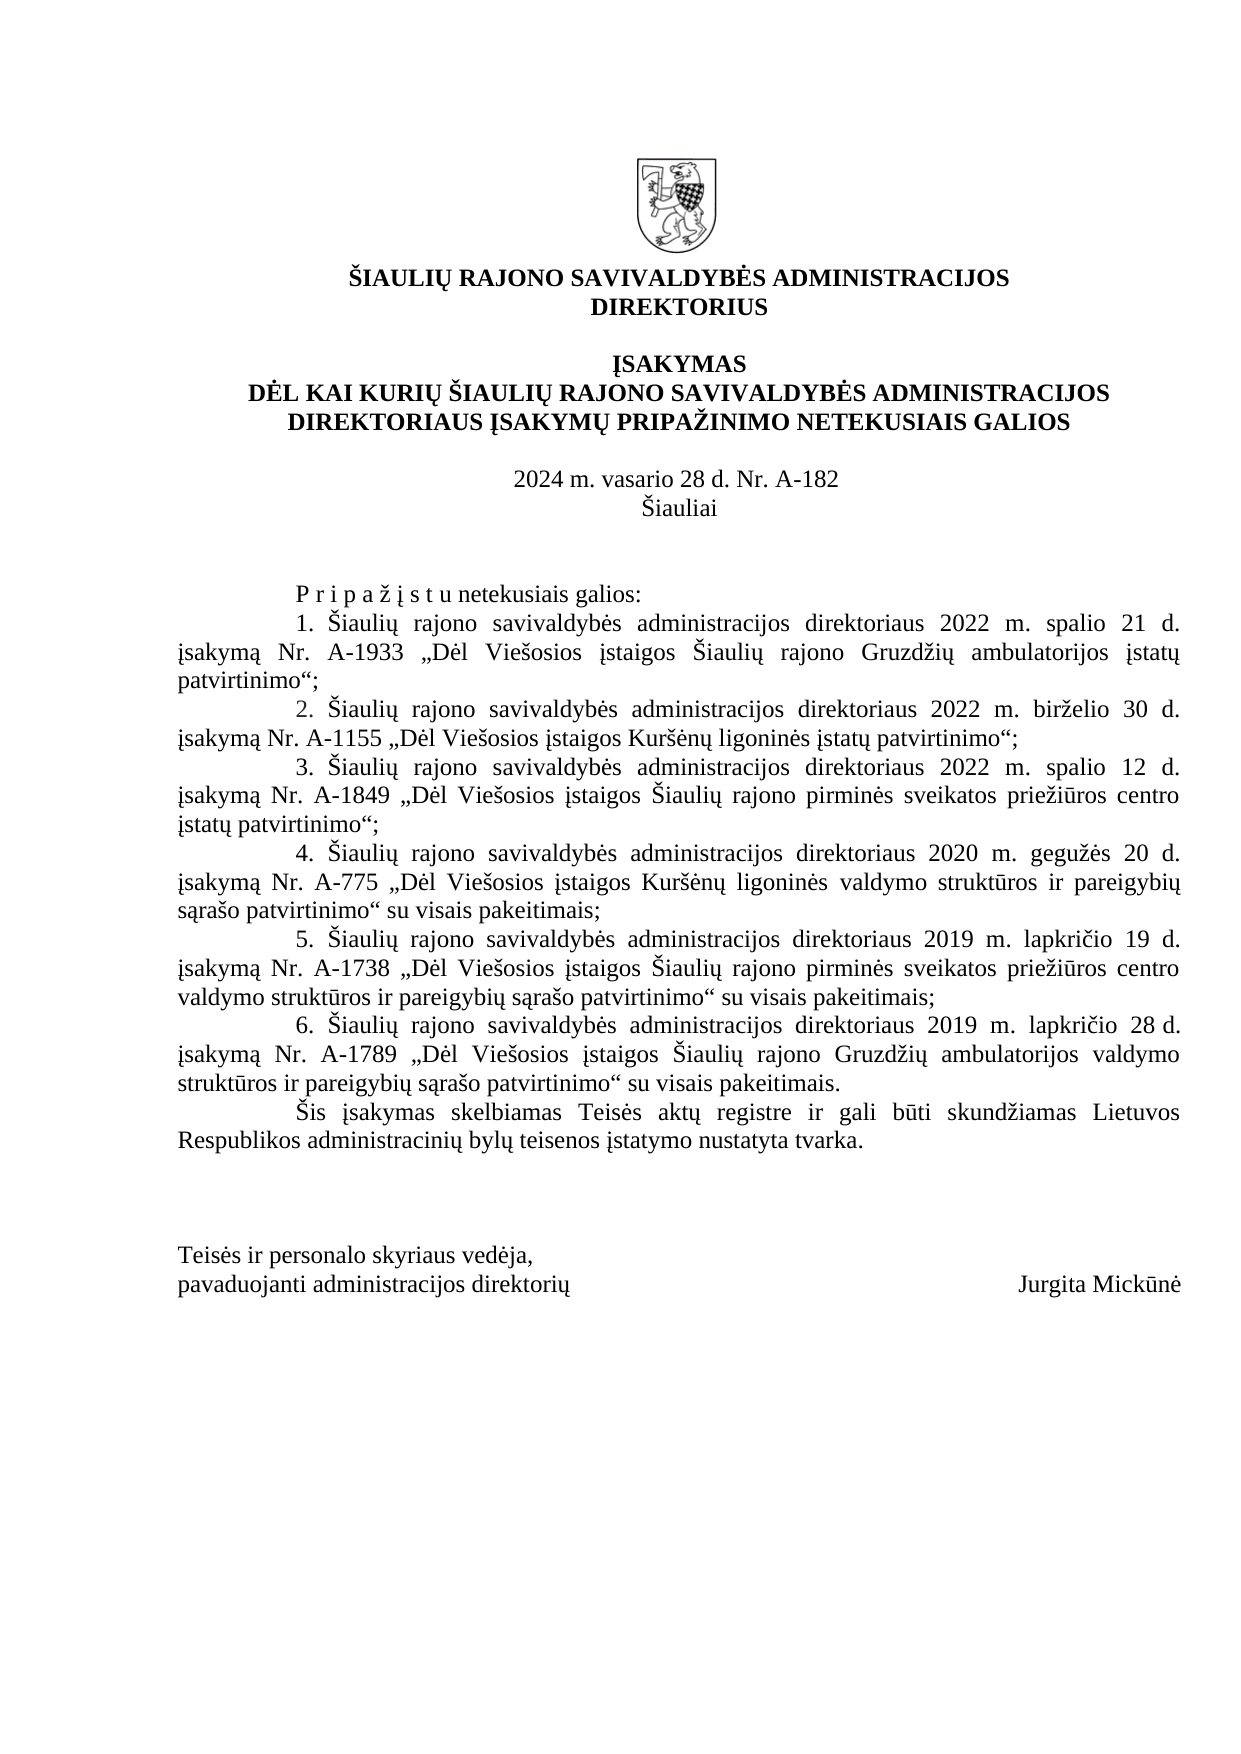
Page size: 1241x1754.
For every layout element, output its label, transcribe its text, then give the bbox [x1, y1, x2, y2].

text 2024 m. vasario 28 d. Nr. A-182 [177, 464, 1181, 493]
text Šis įsakymas skelbiamas Teisės aktų registre ir gali būti skundžiamas Lietuvos Respublikos administracinių bylų teisenos įstatymo nustatyta tvarka. [177, 1097, 1181, 1154]
text P r i p a ž į s t u netekusiais galios: [177, 579, 1181, 608]
text ŠIAULIŲ RAJONO SAVIVALDYBĖS ADMINISTRACIJOS [177, 263, 1181, 292]
text DIREKTORIUS [177, 292, 1181, 320]
text 3. Šiaulių rajono savivaldybės administracijos direktoriaus 2022 m. spalio 12 d. įsakymą Nr. A-1849 „Dėl Viešosios įstaigos Šiaulių rajono pirminės sveikatos priežiūros centro įstatų patvirtinimo“; [177, 752, 1181, 838]
text 1. Šiaulių rajono savivaldybės administracijos direktoriaus 2022 m. spalio 21 d. įsakymą Nr. A-1933 „Dėl Viešosios įstaigos Šiaulių rajono Gruzdžių ambulatorijos įstatų patvirtinimo“; [177, 608, 1181, 694]
text pavaduojanti administracijos direktorių Jurgita Mickūnė [177, 1269, 1181, 1298]
text Šiauliai [177, 493, 1181, 522]
text Teisės ir personalo skyriaus vedėja, [177, 1240, 1181, 1269]
text 4. Šiaulių rajono savivaldybės administracijos direktoriaus 2020 m. gegužės 20 d. įsakymą Nr. A-775 „Dėl Viešosios įstaigos Kuršėnų ligoninės valdymo struktūros ir pareigybių sąrašo patvirtinimo“ su visais pakeitimais; [177, 838, 1181, 924]
text 6. Šiaulių rajono savivaldybės administracijos direktoriaus 2019 m. lapkričio 28 d. įsakymą Nr. A-1789 „Dėl Viešosios įstaigos Šiaulių rajono Gruzdžių ambulatorijos valdymo struktūros ir pareigybių sąrašo patvirtinimo“ su visais pakeitimais. [177, 1010, 1181, 1097]
text 5. Šiaulių rajono savivaldybės administracijos direktoriaus 2019 m. lapkričio 19 d. įsakymą Nr. A-1738 „Dėl Viešosios įstaigos Šiaulių rajono pirminės sveikatos priežiūros centro valdymo struktūros ir pareigybių sąrašo patvirtinimo“ su visais pakeitimais; [177, 924, 1181, 1010]
text 2. Šiaulių rajono savivaldybės administracijos direktoriaus 2022 m. birželio 30 d. įsakymą Nr. A-1155 „Dėl Viešosios įstaigos Kuršėnų ligoninės įstatų patvirtinimo“; [177, 694, 1181, 752]
text DĖL KAI KURIŲ ŠIAULIŲ RAJONO SAVIVALDYBĖS ADMINISTRACIJOS DIREKTORIAUS ĮSAKYMŲ PRIPAŽINIMO NETEKUSIAIS GALIOS [177, 378, 1181, 435]
text ĮSAKYMAS [177, 349, 1181, 378]
